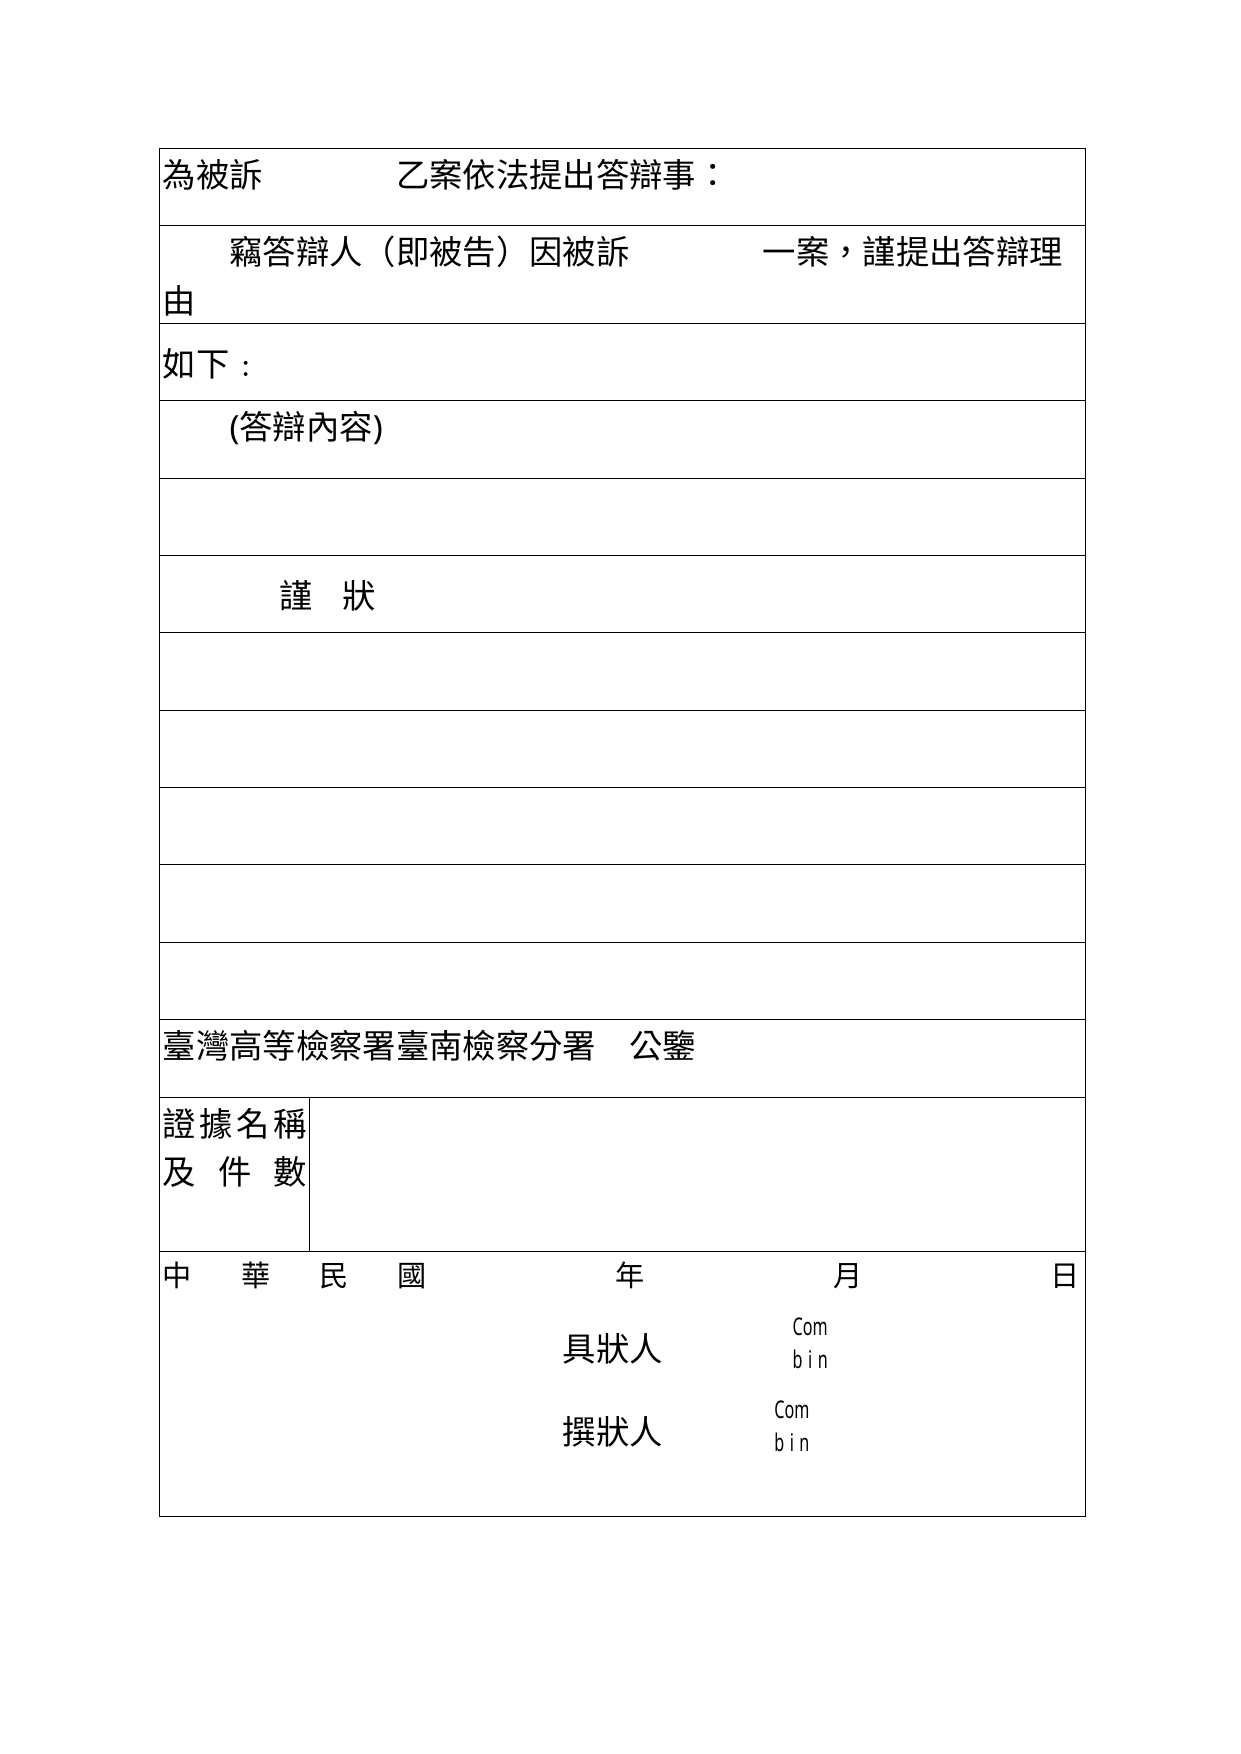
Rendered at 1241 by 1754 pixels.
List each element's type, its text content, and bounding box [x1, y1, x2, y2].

table_cell 謹 狀 [160, 556, 1085, 632]
table_cell [160, 788, 1085, 864]
table_cell [160, 943, 1085, 1019]
table_cell 臺灣高等檢察署臺南檢察分署 公鑒 [160, 1020, 1085, 1097]
table_cell [160, 479, 1085, 555]
table_cell 如下﹕ [160, 324, 1085, 400]
table_cell (答辯內容) [160, 401, 1085, 477]
table_cell [160, 711, 1085, 787]
table_cell 中 華 民 國 年 月 日 具狀人 Combin 撰狀人 Combin [160, 1252, 1085, 1516]
table_header 為被訴 乙案依法提出答辯事： [160, 149, 1085, 225]
table_cell [310, 1098, 1085, 1251]
table_cell [160, 633, 1085, 709]
table_cell 竊答辯人（即被告）因被訴 一案，謹提出答辯理由 [160, 226, 1085, 323]
table_cell [160, 865, 1085, 942]
table_cell 證據名稱 及件數 [160, 1098, 309, 1251]
